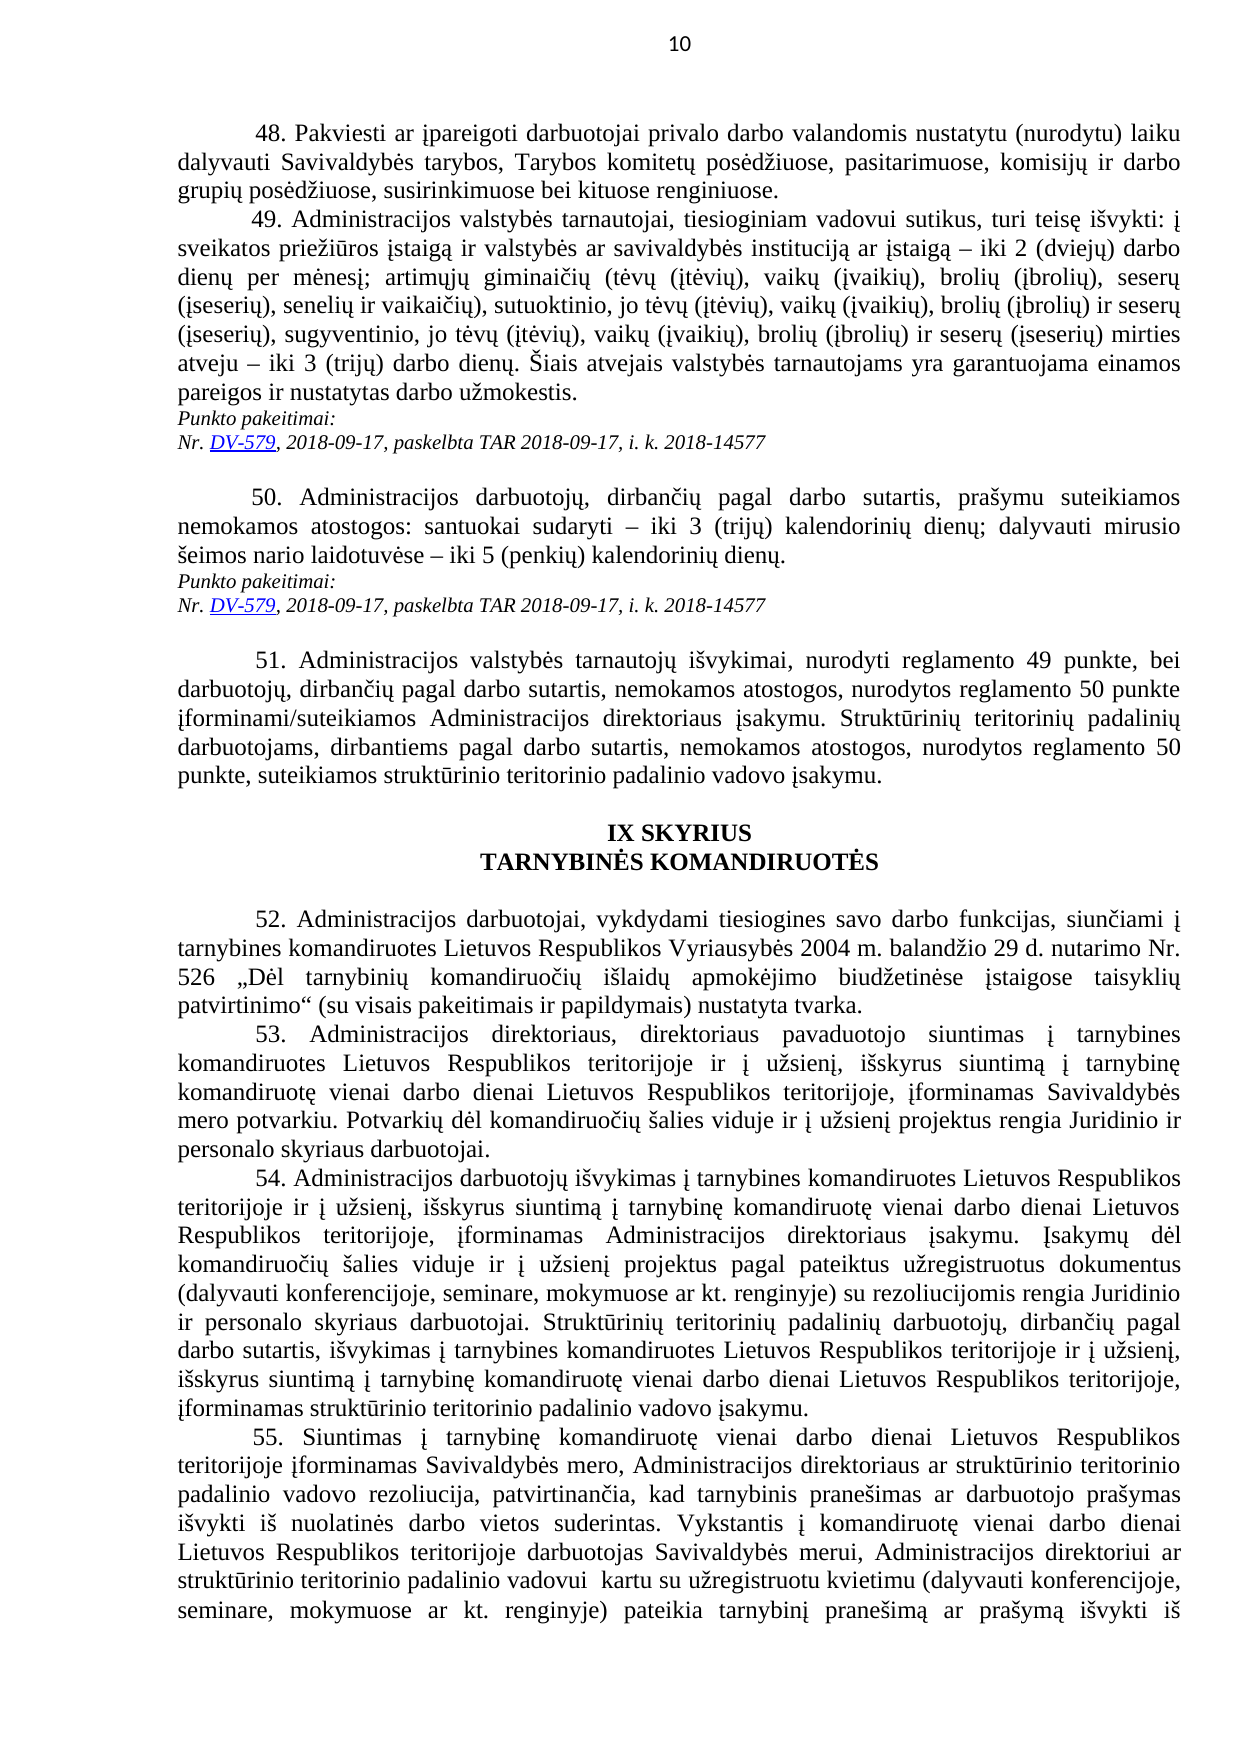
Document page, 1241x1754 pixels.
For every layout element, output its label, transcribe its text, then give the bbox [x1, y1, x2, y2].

text IX skyrius [177, 818, 1181, 847]
text Nr. DV-579, 2018-09-17, paskelbta TAR 2018-09-17, i. k. 2018-14577 [177, 593, 1181, 617]
text 54. Administracijos darbuotojų išvykimas į tarnybines komandiruotes Lietuvos Respublikos teritorijoje ir į užsienį, išskyrus siuntimą į tarnybinę komandiruotę vienai darbo dienai Lietuvos Respublikos teritorijoje, įforminamas Administracijos direktoriaus įsakymu. Įsakymų dėl komandiruočių šalies viduje ir į užsienį projektus pagal pateiktus užregistruotus dokumentus (dalyvauti konferencijoje, seminare, mokymuose ar kt. renginyje) su rezoliucijomis rengia Juridinio ir personalo skyriaus darbuotojai. Struktūrinių teritorinių padalinių darbuotojų, dirbančių pagal darbo sutartis, išvykimas į tarnybines komandiruotes Lietuvos Respublikos teritorijoje ir į užsienį, išskyrus siuntimą į tarnybinę komandiruotę vienai darbo dienai Lietuvos Respublikos teritorijoje, įforminamas struktūrinio teritorinio padalinio vadovo įsakymu. [177, 1163, 1181, 1422]
text 49. Administracijos valstybės tarnautojai, tiesioginiam vadovui sutikus, turi teisę išvykti: į sveikatos priežiūros įstaigą ir valstybės ar savivaldybės instituciją ar įstaigą – iki 2 (dviejų) darbo dienų per mėnesį; artimųjų giminaičių (tėvų (įtėvių), vaikų (įvaikių), brolių (įbrolių), seserų (įseserių), senelių ir vaikaičių), sutuoktinio, jo tėvų (įtėvių), vaikų (įvaikių), brolių (įbrolių) ir seserų (įseserių), sugyventinio, jo tėvų (įtėvių), vaikų (įvaikių), brolių (įbrolių) ir seserų (įseserių) mirties atveju – iki 3 (trijų) darbo dienų. Šiais atvejais valstybės tarnautojams yra garantuojama einamos pareigos ir nustatytas darbo užmokestis. [177, 204, 1181, 406]
text TARNYBINĖS KOMANDIRUOTĖS [177, 847, 1181, 876]
text 53. Administracijos direktoriaus, direktoriaus pavaduotojo siuntimas į tarnybines komandiruotes Lietuvos Respublikos teritorijoje ir į užsienį, išskyrus siuntimą į tarnybinę komandiruotę vienai darbo dienai Lietuvos Respublikos teritorijoje, įforminamas Savivaldybės mero potvarkiu. Potvarkių dėl komandiruočių šalies viduje ir į užsienį projektus rengia Juridinio ir personalo skyriaus darbuotojai. [177, 1019, 1181, 1163]
text 55. Siuntimas į tarnybinę komandiruotę vienai darbo dienai Lietuvos Respublikos teritorijoje įforminamas Savivaldybės mero, Administracijos direktoriaus ar struktūrinio teritorinio padalinio vadovo rezoliucija, patvirtinančia, kad tarnybinis pranešimas ar darbuotojo prašymas išvykti iš nuolatinės darbo vietos suderintas. Vykstantis į komandiruotę vienai darbo dienai Lietuvos Respublikos teritorijoje darbuotojas Savivaldybės merui, Administracijos direktoriui ar struktūrinio teritorinio padalinio vadovui kartu su užregistruotu kvietimu (dalyvauti konferencijoje, seminare, mokymuose ar kt. renginyje) pateikia tarnybinį pranešimą ar prašymą išvykti iš [177, 1422, 1181, 1624]
text 48. Pakviesti ar įpareigoti darbuotojai privalo darbo valandomis nustatytu (nurodytu) laiku dalyvauti Savivaldybės tarybos, Tarybos komitetų posėdžiuose, pasitarimuose, komisijų ir darbo grupių posėdžiuose, susirinkimuose bei kituose renginiuose. [177, 118, 1181, 204]
text Punkto pakeitimai: [177, 406, 1181, 430]
text Nr. DV-579, 2018-09-17, paskelbta TAR 2018-09-17, i. k. 2018-14577 [177, 430, 1181, 454]
text Punkto pakeitimai: [177, 569, 1181, 593]
text 51. Administracijos valstybės tarnautojų išvykimai, nurodyti reglamento 49 punkte, bei darbuotojų, dirbančių pagal darbo sutartis, nemokamos atostogos, nurodytos reglamento 50 punkte įforminami/suteikiamos Administracijos direktoriaus įsakymu. Struktūrinių teritorinių padalinių darbuotojams, dirbantiems pagal darbo sutartis, nemokamos atostogos, nurodytos reglamento 50 punkte, suteikiamos struktūrinio teritorinio padalinio vadovo įsakymu. [177, 646, 1181, 789]
text 50. Administracijos darbuotojų, dirbančių pagal darbo sutartis, prašymu suteikiamos nemokamos atostogos: santuokai sudaryti – iki 3 (trijų) kalendorinių dienų; dalyvauti mirusio šeimos nario laidotuvėse – iki 5 (penkių) kalendorinių dienų. [177, 482, 1181, 569]
text 52. Administracijos darbuotojai, vykdydami tiesiogines savo darbo funkcijas, siunčiami į tarnybines komandiruotes Lietuvos Respublikos Vyriausybės 2004 m. balandžio 29 d. nutarimo Nr. 526 „Dėl tarnybinių komandiruočių išlaidų apmokėjimo biudžetinėse įstaigose taisyklių patvirtinimo“ (su visais pakeitimais ir papildymais) nustatyta tvarka. [177, 904, 1181, 1019]
